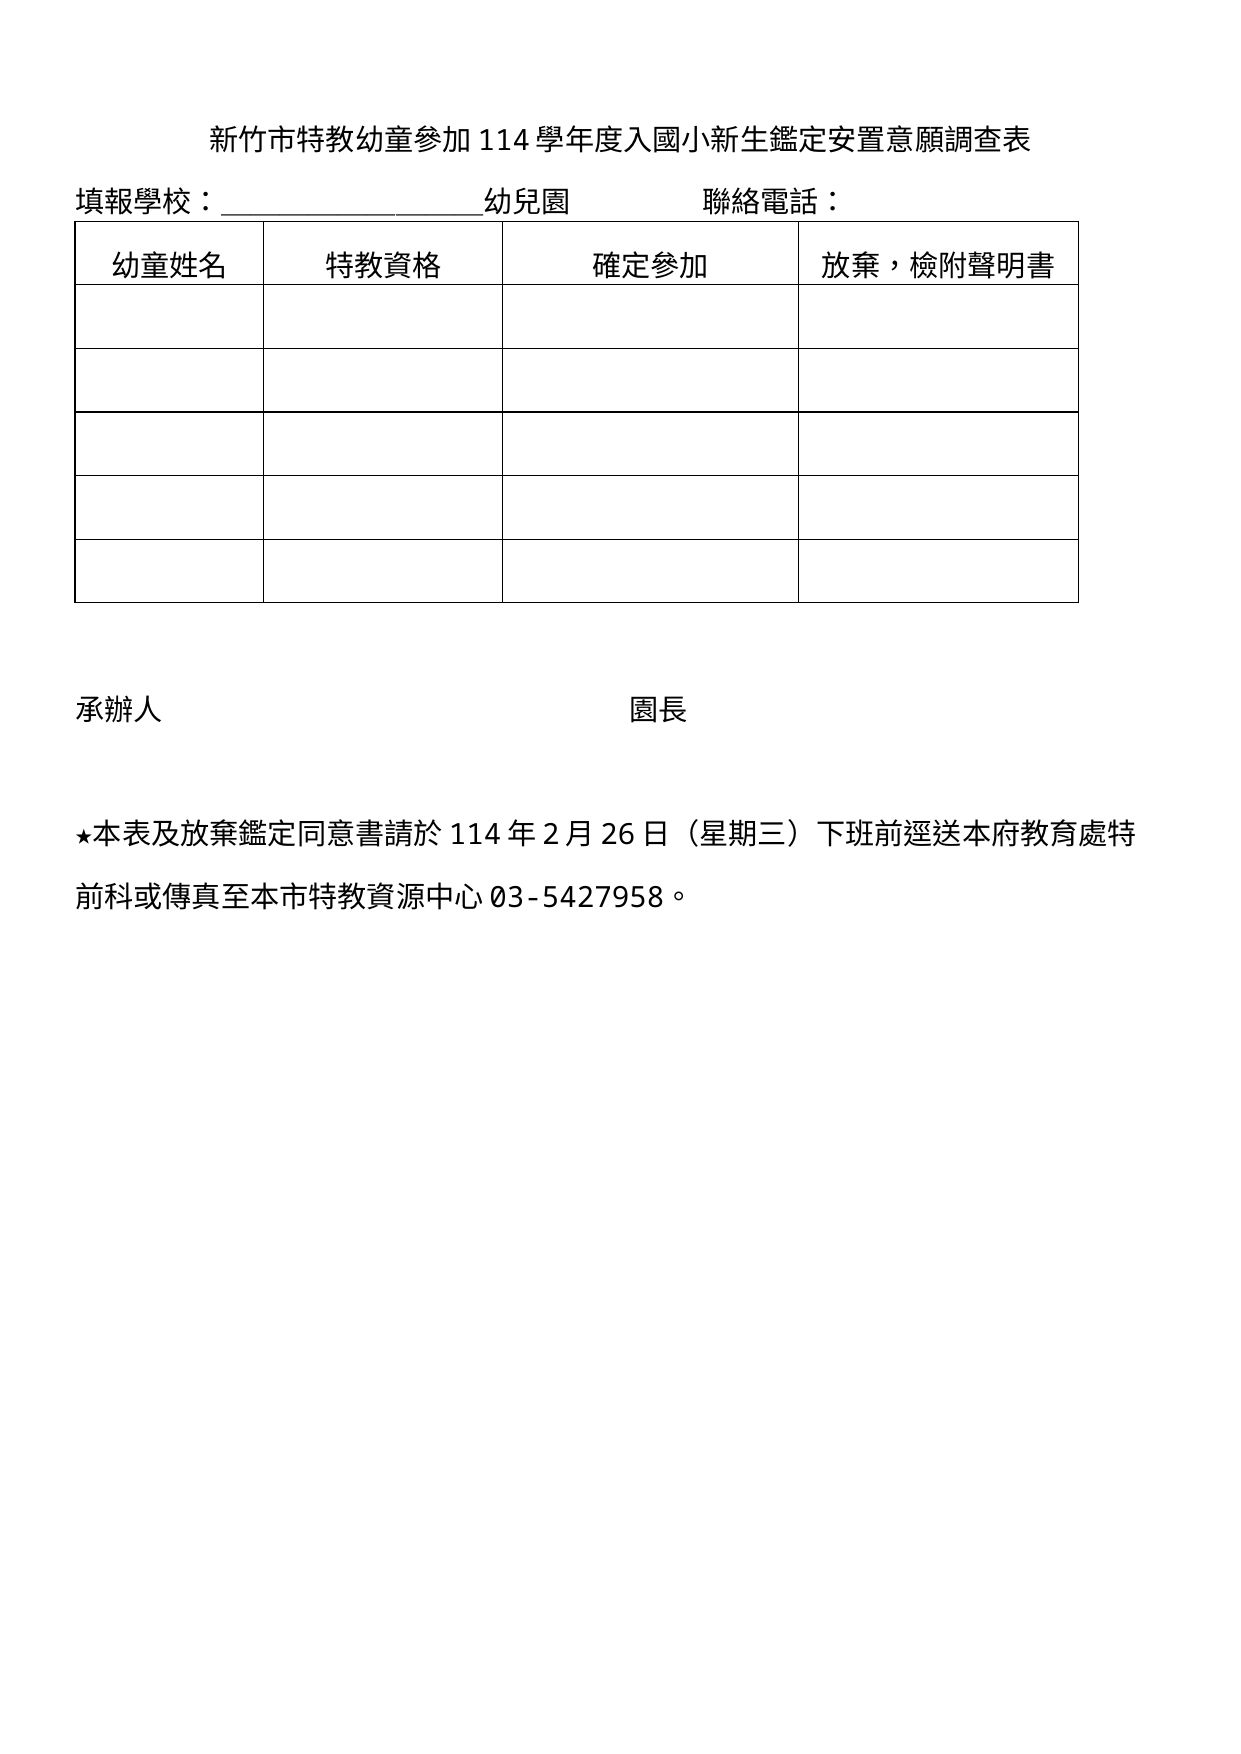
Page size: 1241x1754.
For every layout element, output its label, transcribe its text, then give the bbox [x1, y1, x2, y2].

text 承辦人 園長 [75, 666, 1165, 728]
table_cell [503, 413, 798, 475]
table_header 放棄，檢附聲明書 [799, 222, 1078, 284]
table_header 確定參加 [503, 222, 798, 284]
text 填報學校：＿＿＿＿＿＿＿＿＿幼兒園 聯絡電話： [75, 158, 1165, 221]
table_cell [503, 476, 798, 538]
table_cell [799, 476, 1078, 538]
table_cell [503, 540, 798, 602]
table_cell [264, 349, 502, 411]
table_cell [76, 476, 263, 538]
text 新竹市特教幼童參加114學年度入國小新生鑑定安置意願調查表 [75, 96, 1165, 158]
table_cell [799, 349, 1078, 411]
table_cell [264, 476, 502, 538]
table_cell [76, 413, 263, 475]
table_cell [503, 285, 798, 348]
table_cell [264, 540, 502, 602]
table_cell [264, 413, 502, 475]
table_cell [799, 540, 1078, 602]
table_cell [799, 285, 1078, 348]
table_cell [76, 540, 263, 602]
text ★本表及放棄鑑定同意書請於114年2月26日（星期三）下班前逕送本府教育處特前科或傳真至本市特教資源中心03-5427958。 [75, 791, 1165, 916]
table_cell [264, 285, 502, 348]
table_cell [76, 349, 263, 411]
table_header 幼童姓名 [76, 222, 263, 284]
table_cell [503, 349, 798, 411]
table_cell [799, 413, 1078, 475]
table_cell [76, 285, 263, 348]
table_header 特教資格 [264, 222, 502, 284]
